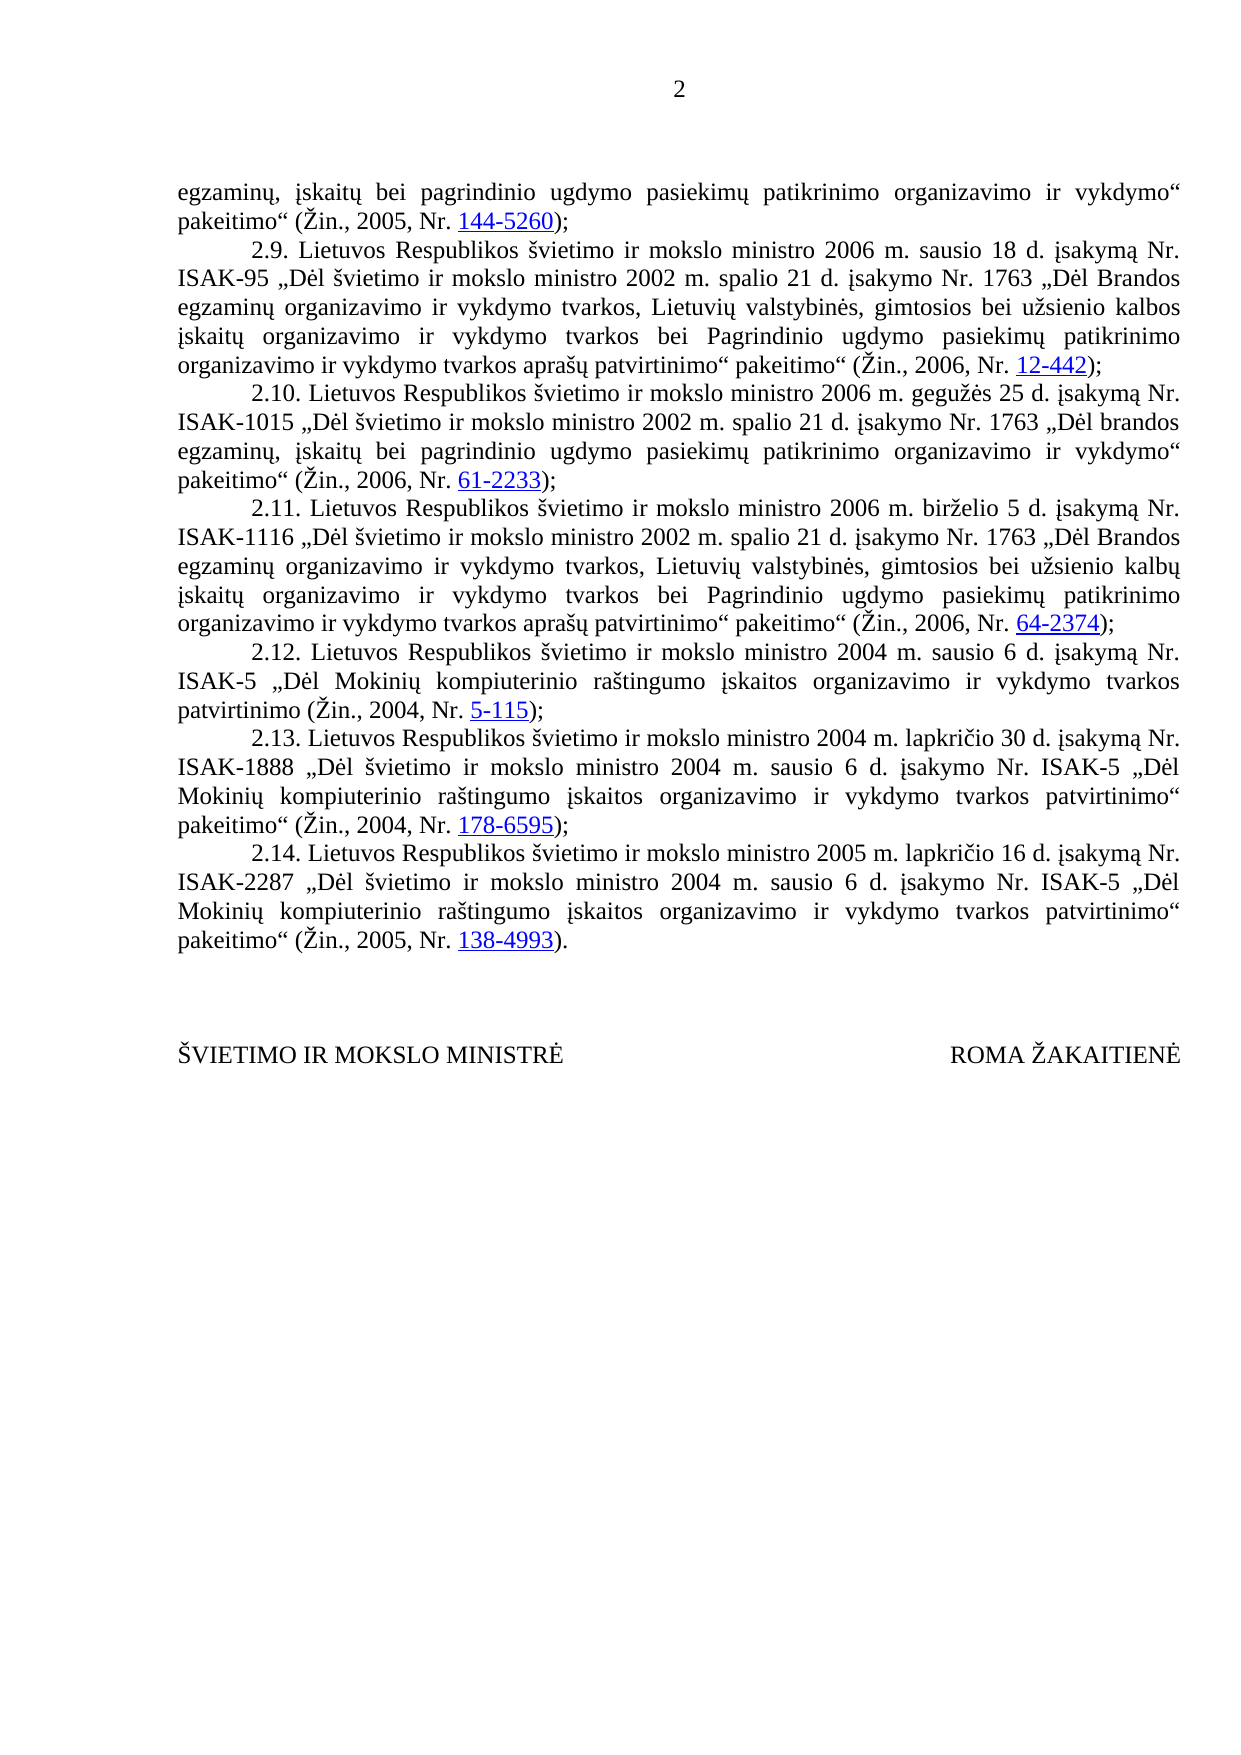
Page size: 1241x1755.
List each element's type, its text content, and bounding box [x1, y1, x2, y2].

text 2.11. Lietuvos Respublikos švietimo ir mokslo ministro 2006 m. birželio 5 d. įsakymą Nr. ISAK-1116 „Dėl švietimo ir mokslo ministro 2002 m. spalio 21 d. įsakymo Nr. 1763 „Dėl Brandos egzaminų organizavimo ir vykdymo tvarkos, Lietuvių valstybinės, gimtosios bei užsienio kalbų įskaitų organizavimo ir vykdymo tvarkos bei Pagrindinio ugdymo pasiekimų patikrinimo organizavimo ir vykdymo tvarkos aprašų patvirtinimo“ pakeitimo“ (Žin., 2006, Nr. 64-2374); [177, 493, 1181, 637]
text 2.12. Lietuvos Respublikos švietimo ir mokslo ministro 2004 m. sausio 6 d. įsakymą Nr. ISAK-5 „Dėl Mokinių kompiuterinio raštingumo įskaitos organizavimo ir vykdymo tvarkos patvirtinimo (Žin., 2004, Nr. 5-115); [177, 637, 1181, 723]
text ŠVIETIMO IR MOKSLO MINISTRĖ ROMA ŽAKAITIENĖ [177, 1040, 1181, 1068]
text 2.10. Lietuvos Respublikos švietimo ir mokslo ministro 2006 m. gegužės 25 d. įsakymą Nr. ISAK-1015 „Dėl švietimo ir mokslo ministro 2002 m. spalio 21 d. įsakymo Nr. 1763 „Dėl brandos egzaminų, įskaitų bei pagrindinio ugdymo pasiekimų patikrinimo organizavimo ir vykdymo“ pakeitimo“ (Žin., 2006, Nr. 61-2233); [177, 378, 1181, 493]
text 2.9. Lietuvos Respublikos švietimo ir mokslo ministro 2006 m. sausio 18 d. įsakymą Nr. ISAK-95 „Dėl švietimo ir mokslo ministro 2002 m. spalio 21 d. įsakymo Nr. 1763 „Dėl Brandos egzaminų organizavimo ir vykdymo tvarkos, Lietuvių valstybinės, gimtosios bei užsienio kalbos įskaitų organizavimo ir vykdymo tvarkos bei Pagrindinio ugdymo pasiekimų patikrinimo organizavimo ir vykdymo tvarkos aprašų patvirtinimo“ pakeitimo“ (Žin., 2006, Nr. 12-442); [177, 235, 1181, 378]
text egzaminų, įskaitų bei pagrindinio ugdymo pasiekimų patikrinimo organizavimo ir vykdymo“ pakeitimo“ (Žin., 2005, Nr. 144-5260); [177, 177, 1181, 235]
text 2.13. Lietuvos Respublikos švietimo ir mokslo ministro 2004 m. lapkričio 30 d. įsakymą Nr. ISAK-1888 „Dėl švietimo ir mokslo ministro 2004 m. sausio 6 d. įsakymo Nr. ISAK-5 „Dėl Mokinių kompiuterinio raštingumo įskaitos organizavimo ir vykdymo tvarkos patvirtinimo“ pakeitimo“ (Žin., 2004, Nr. 178-6595); [177, 723, 1181, 838]
text 2.14. Lietuvos Respublikos švietimo ir mokslo ministro 2005 m. lapkričio 16 d. įsakymą Nr. ISAK-2287 „Dėl švietimo ir mokslo ministro 2004 m. sausio 6 d. įsakymo Nr. ISAK-5 „Dėl Mokinių kompiuterinio raštingumo įskaitos organizavimo ir vykdymo tvarkos patvirtinimo“ pakeitimo“ (Žin., 2005, Nr. 138-4993). [177, 838, 1181, 953]
